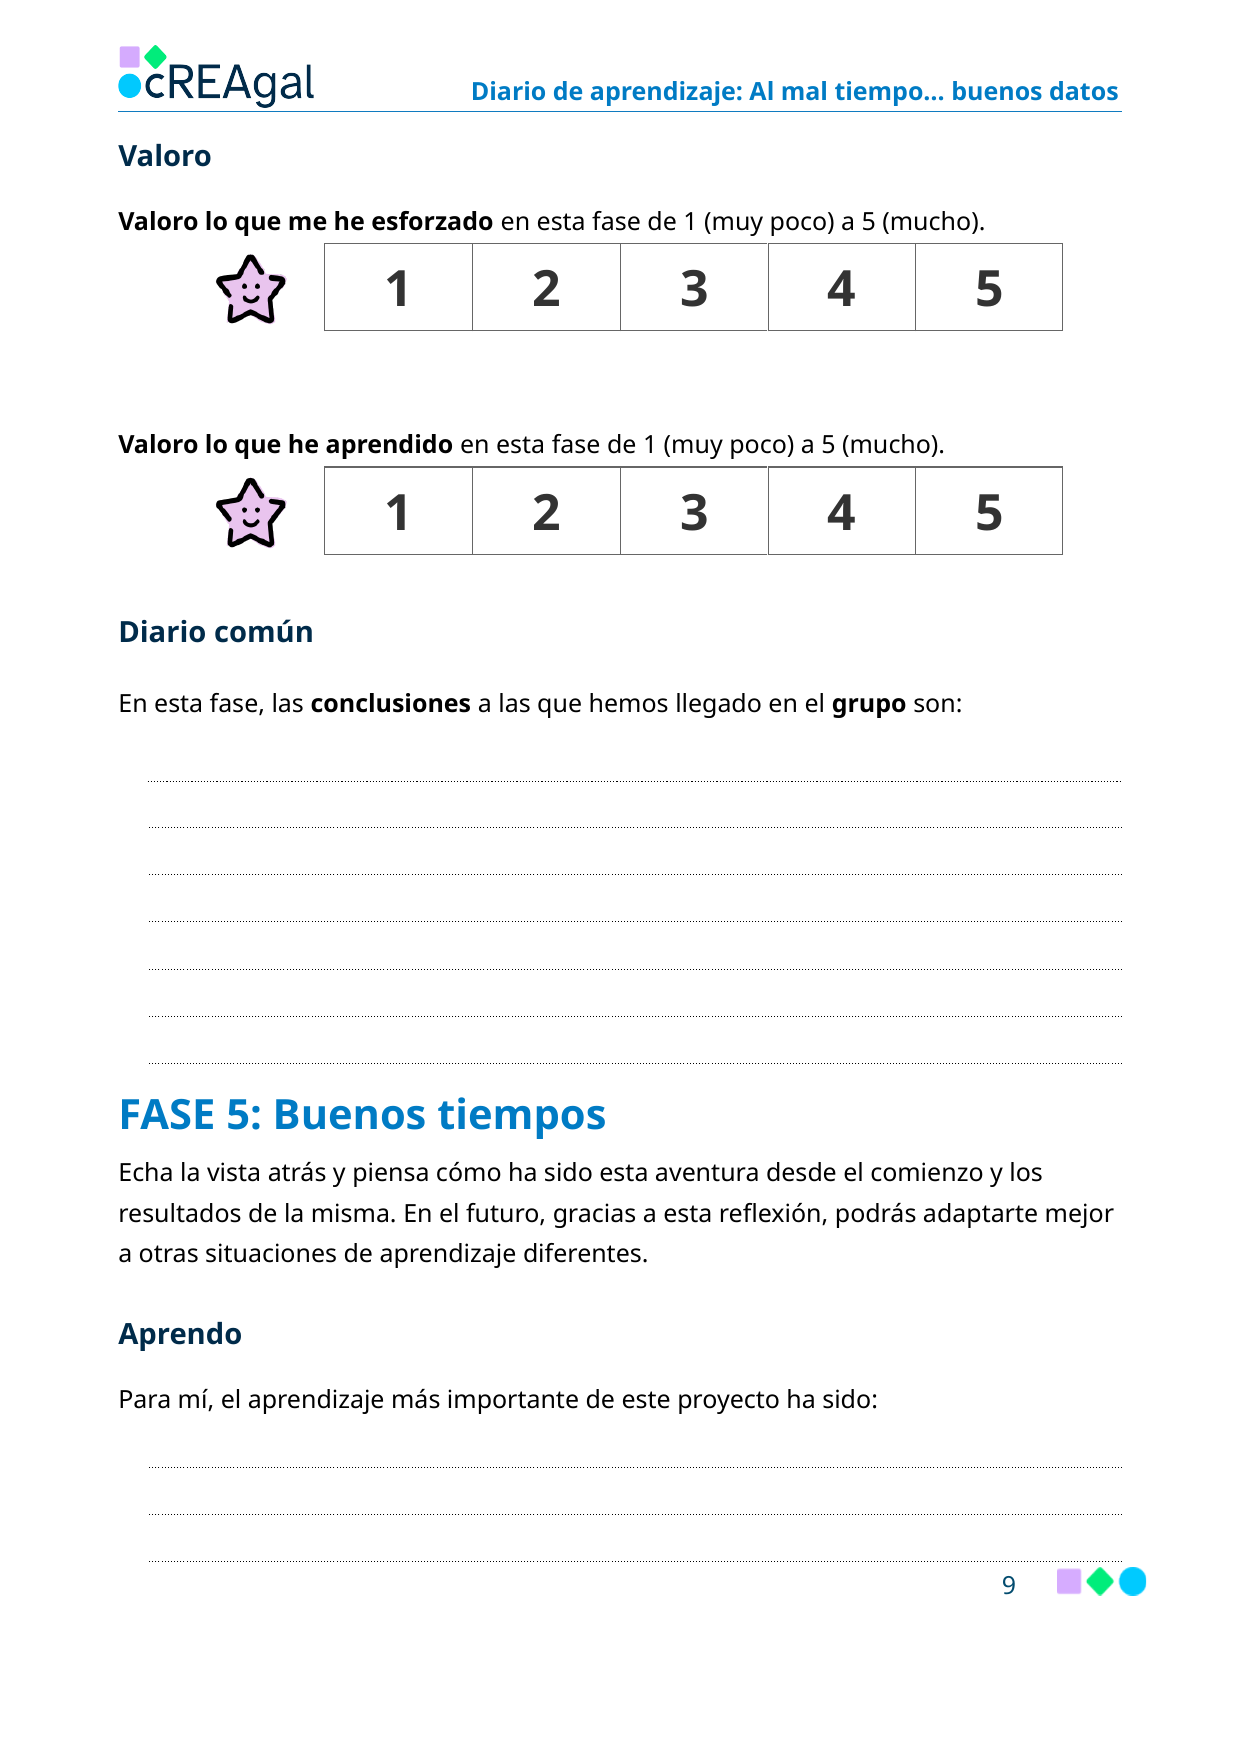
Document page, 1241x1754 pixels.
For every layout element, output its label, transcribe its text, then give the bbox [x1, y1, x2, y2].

picture [118, 45, 314, 108]
subtitle Diario común [118, 611, 1122, 651]
table_header [177, 243, 324, 331]
text Valoro lo que me he esforzado en esta fase de 1 (muy poco) a 5 (mucho). [118, 204, 1122, 238]
table_header 4 [769, 468, 915, 554]
table_cell [148, 923, 1122, 970]
picture [1136, 1584, 1147, 1596]
table_header 2 [473, 468, 620, 554]
table_header 2 [473, 244, 620, 330]
text Para mí, el aprendizaje más importante de este proyecto ha sido: [118, 1381, 1122, 1416]
picture [1057, 1567, 1130, 1596]
text Valoro lo que he aprendido en esta fase de 1 (muy poco) a 5 (mucho). [118, 427, 1122, 461]
subtitle FASE 5: Buenos tiempos [118, 1085, 1122, 1142]
subtitle Aprendo [118, 1314, 1122, 1353]
table_cell [148, 970, 1122, 1017]
text En esta fase, las conclusiones a las que hemos llegado en el grupo son: [118, 686, 1122, 720]
table_cell [148, 828, 1122, 875]
table_header 5 [916, 468, 1062, 554]
table_header 1 [325, 244, 472, 330]
table_header [148, 781, 1122, 828]
table_header [177, 466, 324, 555]
table_header 5 [916, 244, 1062, 330]
table_header 4 [769, 244, 915, 330]
table_cell [148, 1515, 1122, 1562]
table_header [148, 1421, 1122, 1468]
table_header 3 [621, 468, 767, 554]
table_header 1 [325, 468, 472, 554]
table_cell [148, 875, 1122, 922]
picture [208, 248, 293, 329]
text Echa la vista atrás y piensa cómo ha sido esta aventura desde el comienzo y los resultados de la misma. En el futuro, gracias a esta reflexión, podrás adaptarte mejor a otras situaciones de aprendizaje diferentes. [118, 1154, 1122, 1270]
picture [1137, 1567, 1147, 1578]
table_cell [148, 1468, 1122, 1515]
table_cell [148, 1017, 1122, 1064]
subtitle Valoro [118, 135, 1122, 175]
table_header 3 [621, 244, 767, 330]
picture [208, 472, 293, 553]
